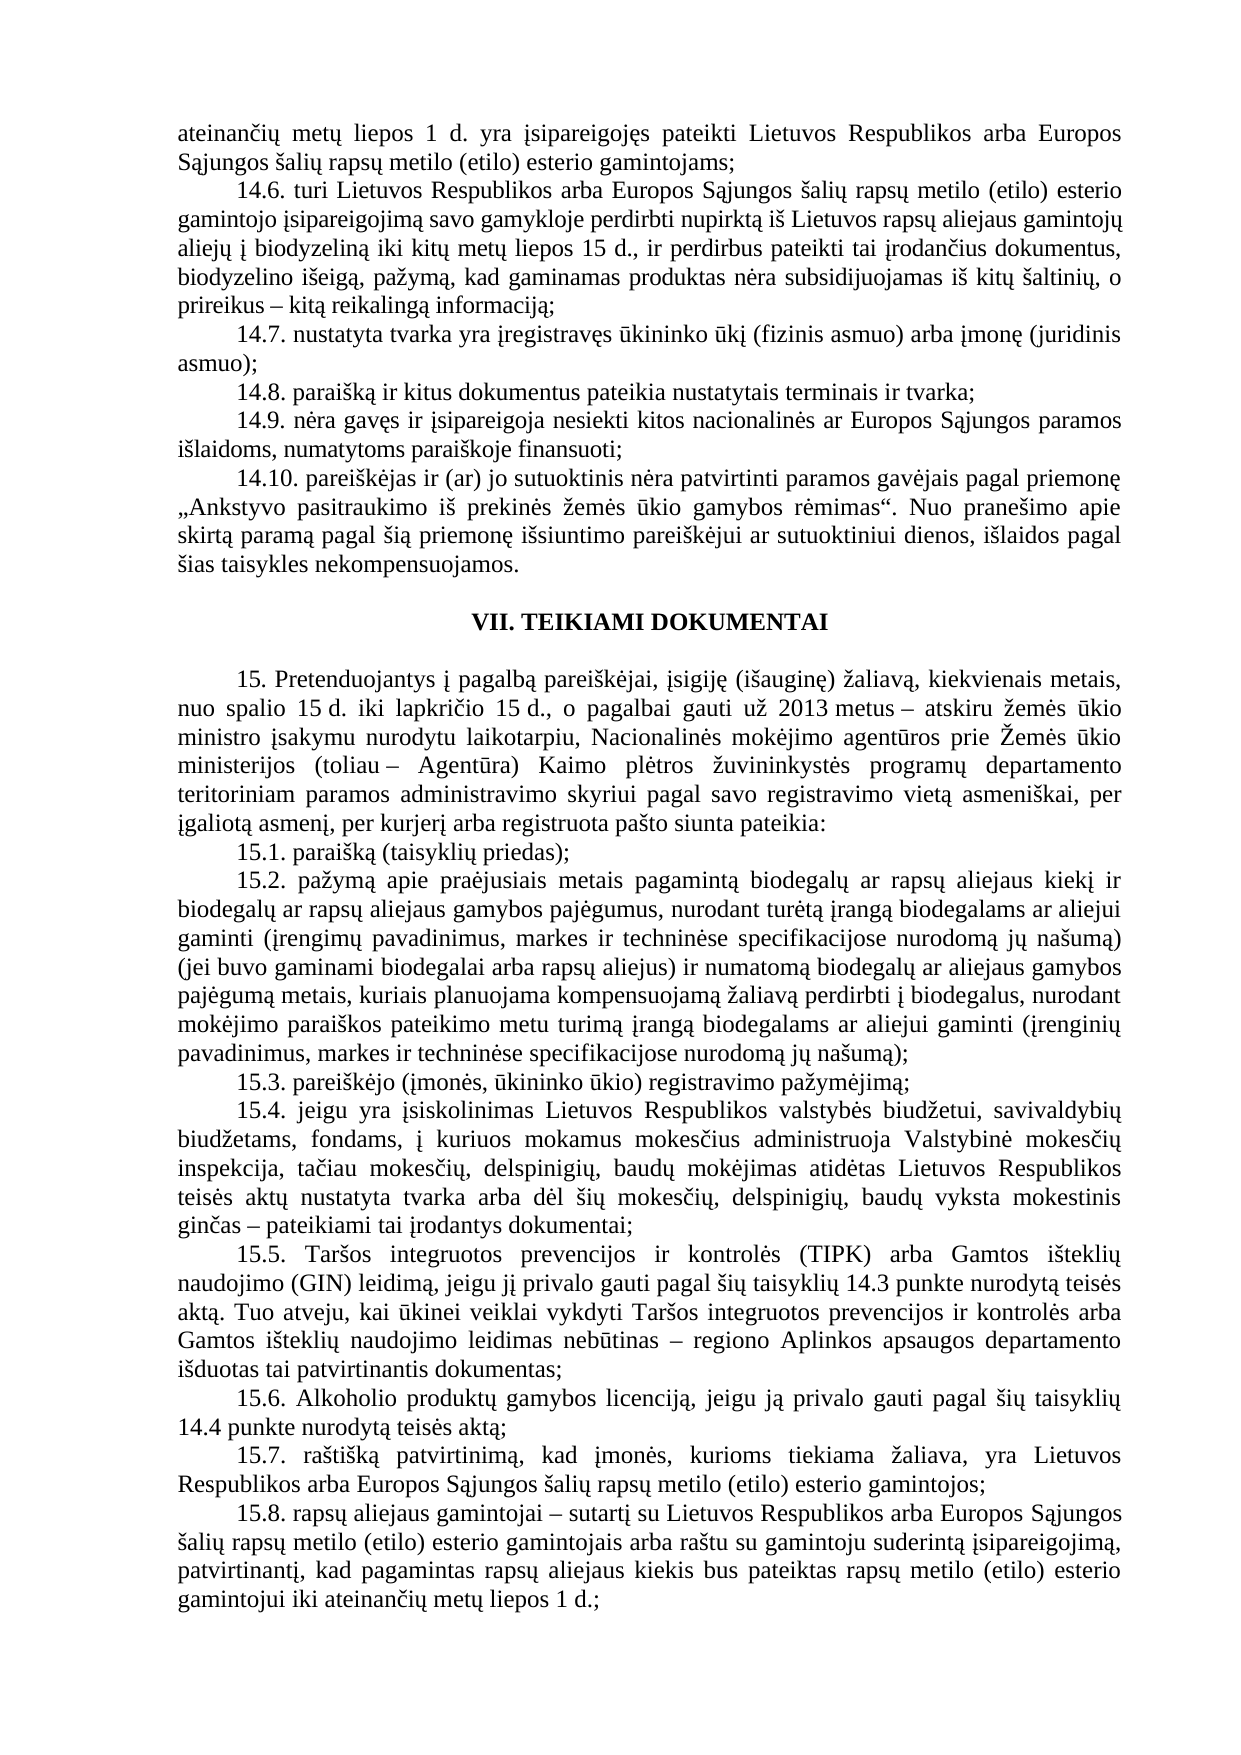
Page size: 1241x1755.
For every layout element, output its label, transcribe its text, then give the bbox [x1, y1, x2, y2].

text 15.5. Taršos integruotos prevencijos ir kontrolės (TIPK) arba Gamtos išteklių naudojimo (GIN) leidimą, jeigu jį privalo gauti pagal šių taisyklių 14.3 punkte nurodytą teisės aktą. Tuo atveju, kai ūkinei veiklai vykdyti Taršos integruotos prevencijos ir kontrolės arba Gamtos išteklių naudojimo leidimas nebūtinas – regiono Aplinkos apsaugos departamento išduotas tai patvirtinantis dokumentas; [177, 1239, 1122, 1383]
text 15.3. pareiškėjo (įmonės, ūkininko ūkio) registravimo pažymėjimą; [177, 1067, 1122, 1096]
text 15.7. raštišką patvirtinimą, kad įmonės, kurioms tiekiama žaliava, yra Lietuvos Respublikos arba Europos Sąjungos šalių rapsų metilo (etilo) esterio gamintojos; [177, 1441, 1122, 1498]
text ateinančių metų liepos 1 d. yra įsipareigojęs pateikti Lietuvos Respublikos arba Europos Sąjungos šalių rapsų metilo (etilo) esterio gamintojams; [177, 118, 1122, 176]
text 15.8. rapsų aliejaus gamintojai – sutartį su Lietuvos Respublikos arba Europos Sąjungos šalių rapsų metilo (etilo) esterio gamintojais arba raštu su gamintoju suderintą įsipareigojimą, patvirtinantį, kad pagamintas rapsų aliejaus kiekis bus pateiktas rapsų metilo (etilo) esterio gamintojui iki ateinančių metų liepos 1 d.; [177, 1498, 1122, 1613]
text 14.6. turi Lietuvos Respublikos arba Europos Sąjungos šalių rapsų metilo (etilo) esterio gamintojo įsipareigojimą savo gamykloje perdirbti nupirktą iš Lietuvos rapsų aliejaus gamintojų aliejų į biodyzeliną iki kitų metų liepos 15 d., ir perdirbus pateikti tai įrodančius dokumentus, biodyzelino išeigą, pažymą, kad gaminamas produktas nėra subsidijuojamas iš kitų šaltinių, o prireikus – kitą reikalingą informaciją; [177, 176, 1122, 319]
text 15.6. Alkoholio produktų gamybos licenciją, jeigu ją privalo gauti pagal šių taisyklių 14.4 punkte nurodytą teisės aktą; [177, 1383, 1122, 1441]
text 15.4. jeigu yra įsiskolinimas Lietuvos Respublikos valstybės biudžetui, savivaldybių biudžetams, fondams, į kuriuos mokamus mokesčius administruoja Valstybinė mokesčių inspekcija, tačiau mokesčių, delspinigių, baudų mokėjimas atidėtas Lietuvos Respublikos teisės aktų nustatyta tvarka arba dėl šių mokesčių, delspinigių, baudų vyksta mokestinis ginčas – pateikiami tai įrodantys dokumentai; [177, 1096, 1122, 1239]
text 15.1. paraišką (taisyklių priedas); [177, 837, 1122, 866]
text 14.10. pareiškėjas ir (ar) jo sutuoktinis nėra patvirtinti paramos gavėjais pagal priemonę „Ankstyvo pasitraukimo iš prekinės žemės ūkio gamybos rėmimas“. Nuo pranešimo apie skirtą paramą pagal šią priemonę išsiuntimo pareiškėjui ar sutuoktiniui dienos, išlaidos pagal šias taisykles nekompensuojamos. [177, 463, 1122, 578]
text 15.2. pažymą apie praėjusiais metais pagamintą biodegalų ar rapsų aliejaus kiekį ir biodegalų ar rapsų aliejaus gamybos pajėgumus, nurodant turėtą įrangą biodegalams ar aliejui gaminti (įrengimų pavadinimus, markes ir techninėse specifikacijose nurodomą jų našumą) (jei buvo gaminami biodegalai arba rapsų aliejus) ir numatomą biodegalų ar aliejaus gamybos pajėgumą metais, kuriais planuojama kompensuojamą žaliavą perdirbti į biodegalus, nurodant mokėjimo paraiškos pateikimo metu turimą įrangą biodegalams ar aliejui gaminti (įrenginių pavadinimus, markes ir techninėse specifikacijose nurodomą jų našumą); [177, 866, 1122, 1067]
text 14.9. nėra gavęs ir įsipareigoja nesiekti kitos nacionalinės ar Europos Sąjungos paramos išlaidoms, numatytoms paraiškoje finansuoti; [177, 406, 1122, 463]
text 15. Pretenduojantys į pagalbą pareiškėjai, įsigiję (išauginę) žaliavą, kiekvienais metais, nuo spalio 15 d. iki lapkričio 15 d., o pagalbai gauti už 2013 metus – atskiru žemės ūkio ministro įsakymu nurodytu laikotarpiu, Nacionalinės mokėjimo agentūros prie Žemės ūkio ministerijos (toliau – Agentūra) Kaimo plėtros žuvininkystės programų departamento teritoriniam paramos administravimo skyriui pagal savo registravimo vietą asmeniškai, per įgaliotą asmenį, per kurjerį arba registruota pašto siunta pateikia: [177, 664, 1122, 837]
text 14.7. nustatyta tvarka yra įregistravęs ūkininko ūkį (fizinis asmuo) arba įmonę (juridinis asmuo); [177, 319, 1122, 377]
text 14.8. paraišką ir kitus dokumentus pateikia nustatytais terminais ir tvarka; [177, 377, 1122, 406]
text VII. TEIKIAMI DOKUMENTAI [177, 607, 1122, 636]
